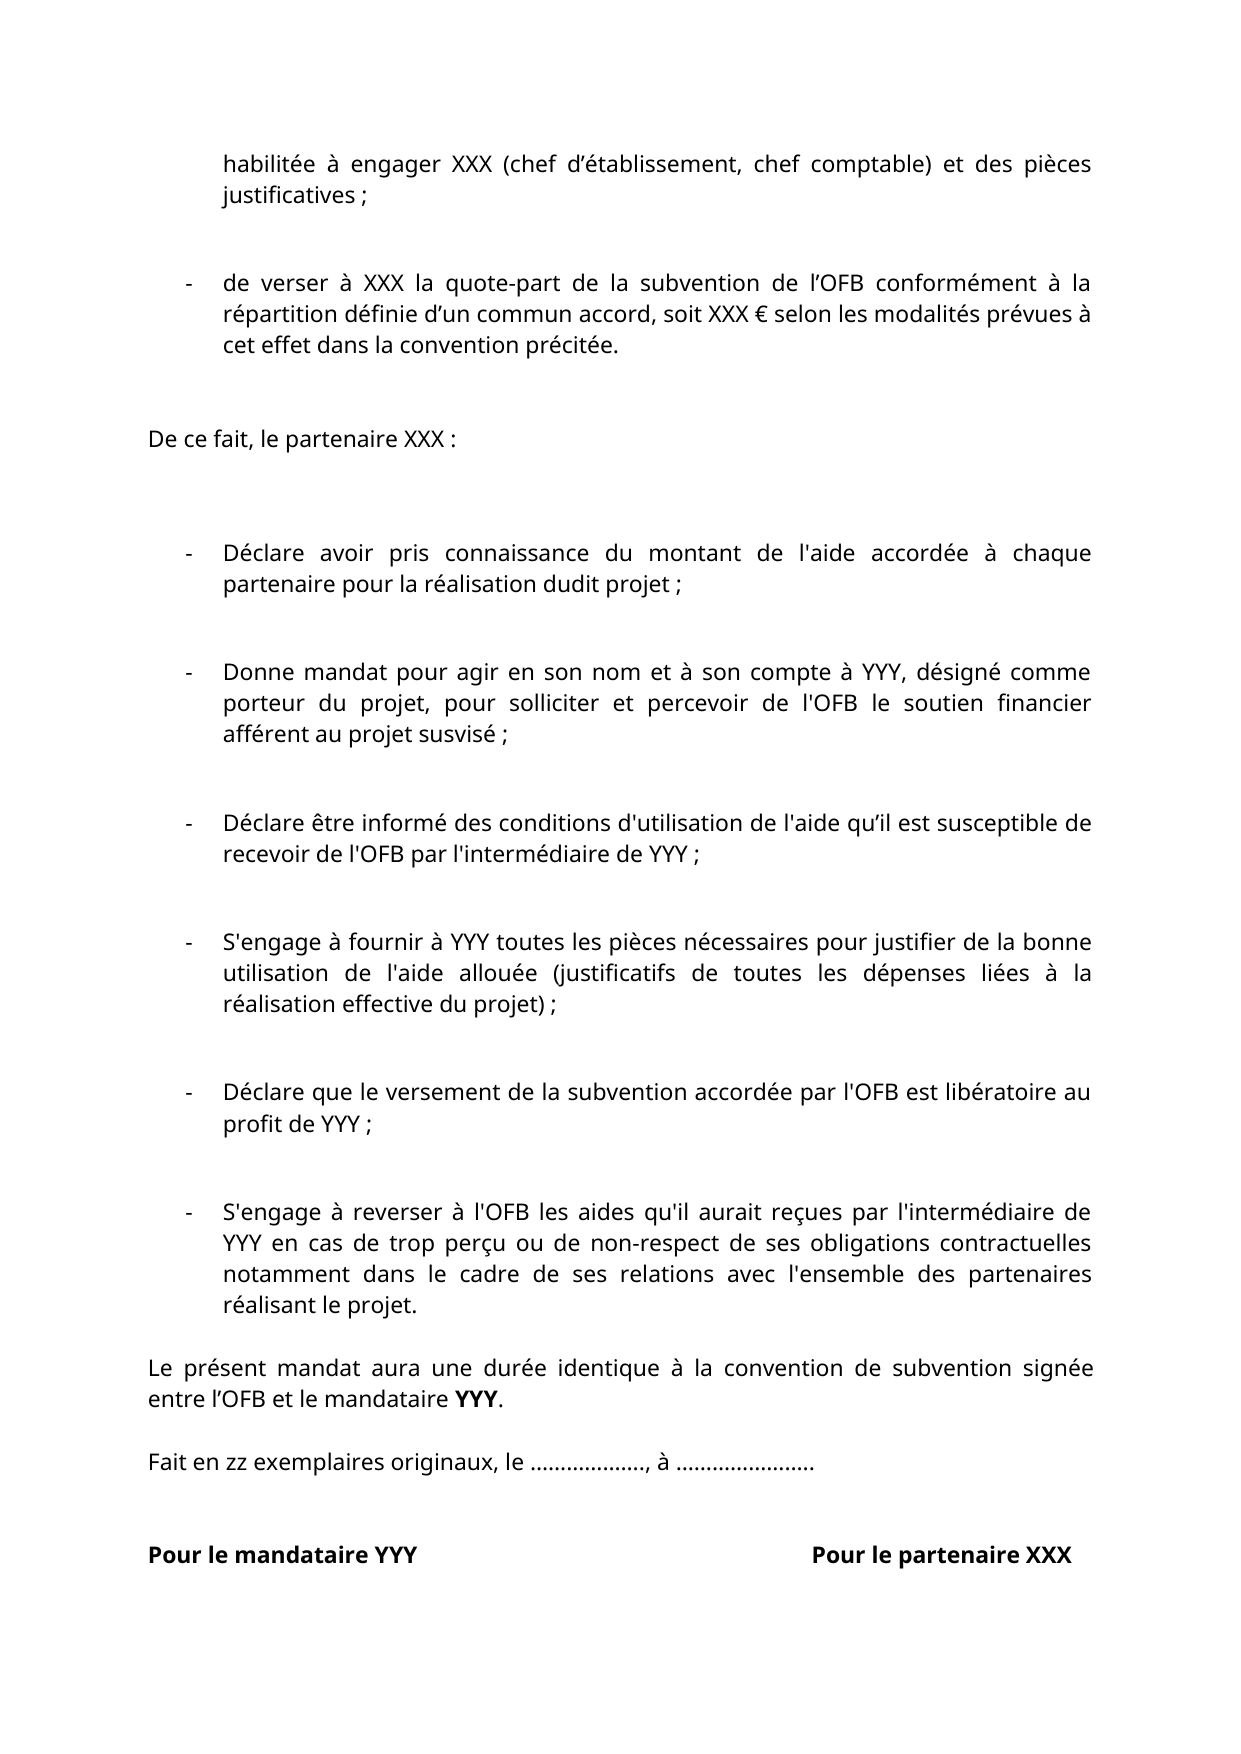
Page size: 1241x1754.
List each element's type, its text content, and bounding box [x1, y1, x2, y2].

text Pour le mandataire YYY Pour le partenaire XXX [148, 1539, 1093, 1571]
list S'engage à fournir à YYY toutes les pièces nécessaires pour justifier de la bonne utilisation de l'aide allouée (justificatifs de toutes les dépenses liées à la réalisation effective du projet) ; [185, 926, 1093, 1019]
list de verser à XXX la quote-part de la subvention de l’OFB conformément à la répartition définie d’un commun accord, soit XXX € selon les modalités prévues à cet effet dans la convention précitée. [185, 267, 1093, 361]
list Donne mandat pour agir en son nom et à son compte à YYY, désigné comme porteur du projet, pour solliciter et percevoir de l'OFB le soutien financier afférent au projet susvisé ; [185, 656, 1093, 750]
list Déclare avoir pris connaissance du montant de l'aide accordée à chaque partenaire pour la réalisation dudit projet ; [185, 537, 1093, 599]
list Déclare être informé des conditions d'utilisation de l'aide qu’il est susceptible de recevoir de l'OFB par l'intermédiaire de YYY ; [185, 806, 1093, 869]
text Le présent mandat aura une durée identique à la convention de subvention signée entre l’OFB et le mandataire YYY. [148, 1352, 1095, 1414]
list habilitée à engager XXX (chef d’établissement, chef comptable) et des pièces justificatives ; [185, 148, 1093, 210]
list Déclare que le versement de la subvention accordée par l'OFB est libératoire au profit de YYY ; [185, 1076, 1093, 1139]
text Fait en zz exemplaires originaux, le ………………., à ………………….. [148, 1446, 1095, 1477]
list S'engage à reverser à l'OFB les aides qu'il aurait reçues par l'intermédiaire de YYY en cas de trop perçu ou de non-respect de ses obligations contractuelles notamment dans le cadre de ses relations avec l'ensemble des partenaires réalisant le projet. [185, 1196, 1093, 1321]
text De ce fait, le partenaire XXX : [148, 423, 1093, 454]
